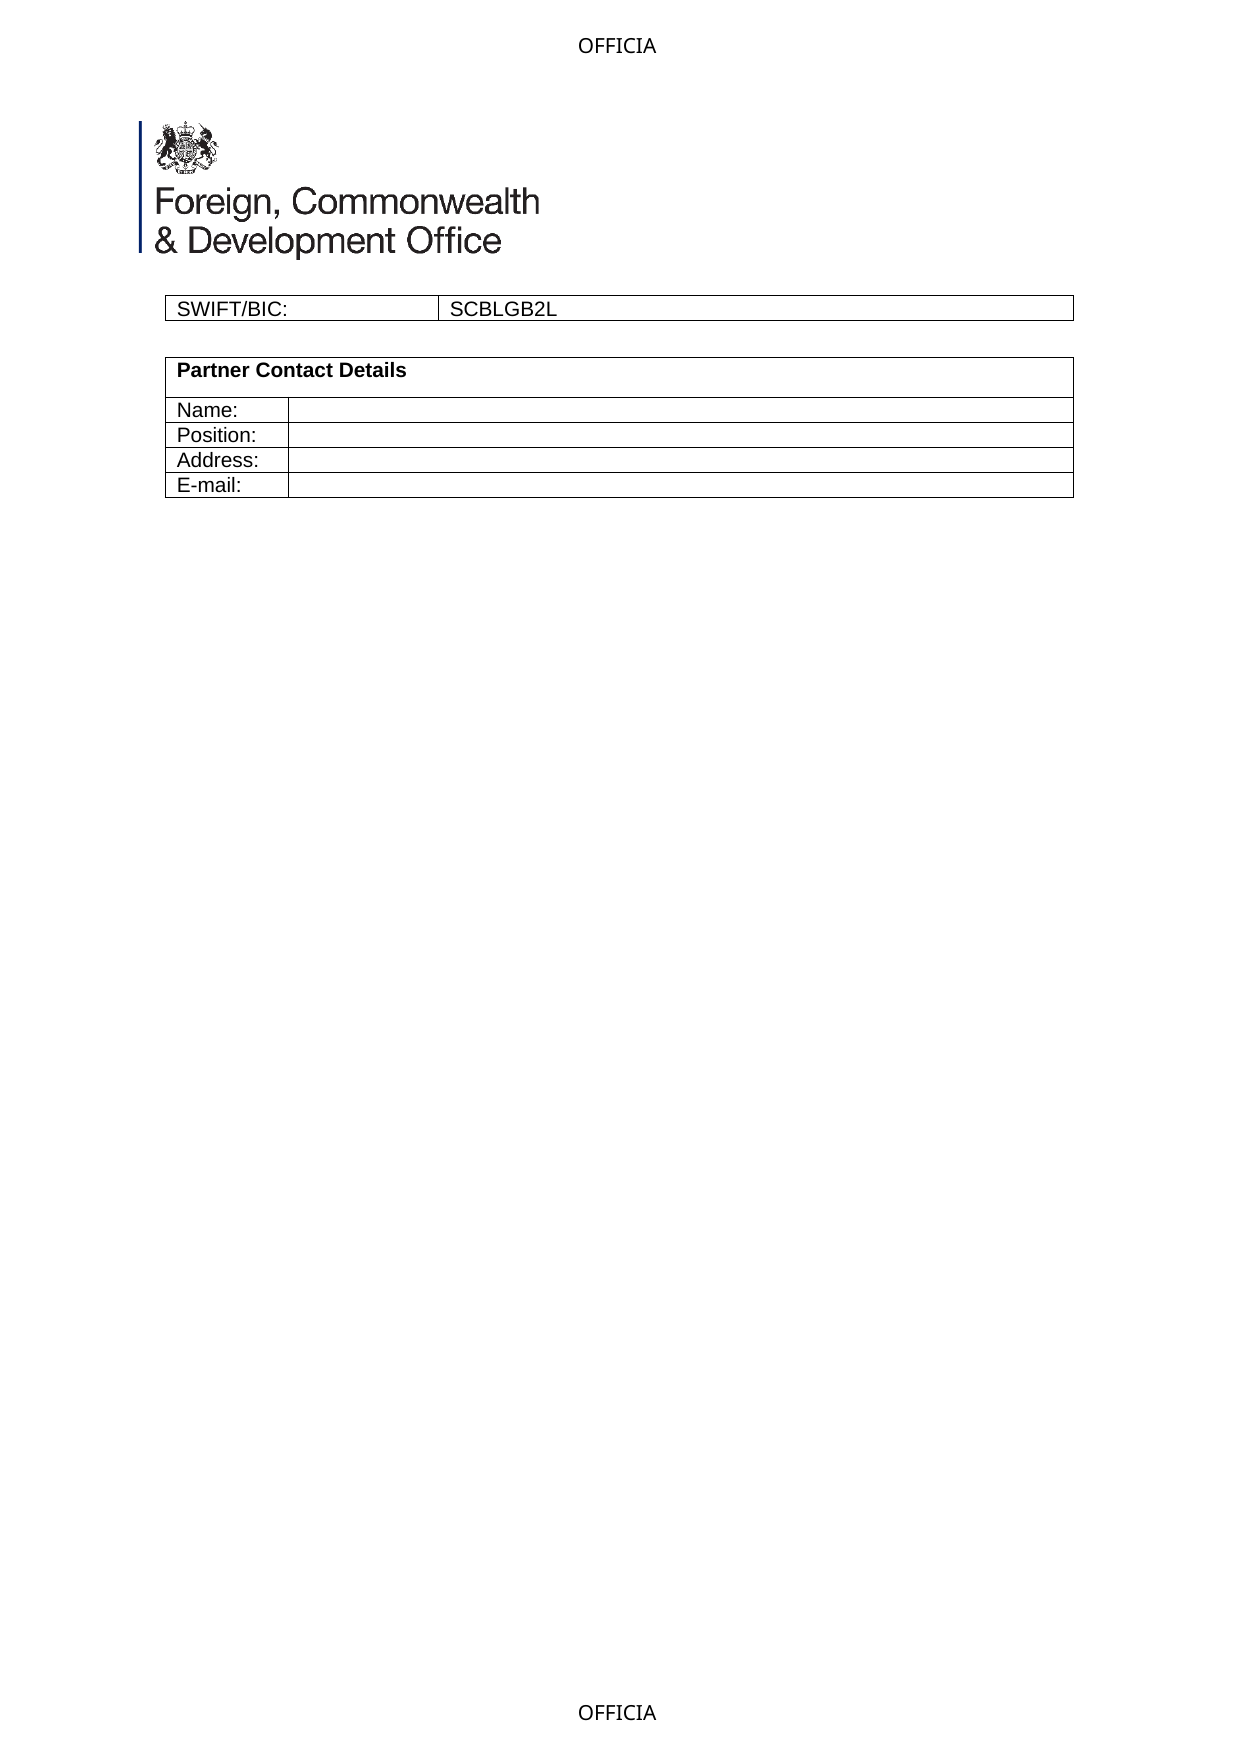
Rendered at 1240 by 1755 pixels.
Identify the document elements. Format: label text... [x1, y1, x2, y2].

table_cell [289, 423, 1073, 447]
table_header Partner Contact Details [166, 358, 1073, 397]
table_cell E-mail: [166, 473, 288, 497]
table_cell SCBLGB2L [439, 296, 1073, 320]
table_cell [289, 448, 1073, 472]
table_cell [289, 473, 1073, 497]
table_cell Name: [166, 398, 288, 422]
table_cell Address: [166, 448, 288, 472]
table_cell Position: [166, 423, 288, 447]
table_cell [289, 398, 1073, 422]
table_cell SWIFT/BIC: [166, 296, 438, 320]
